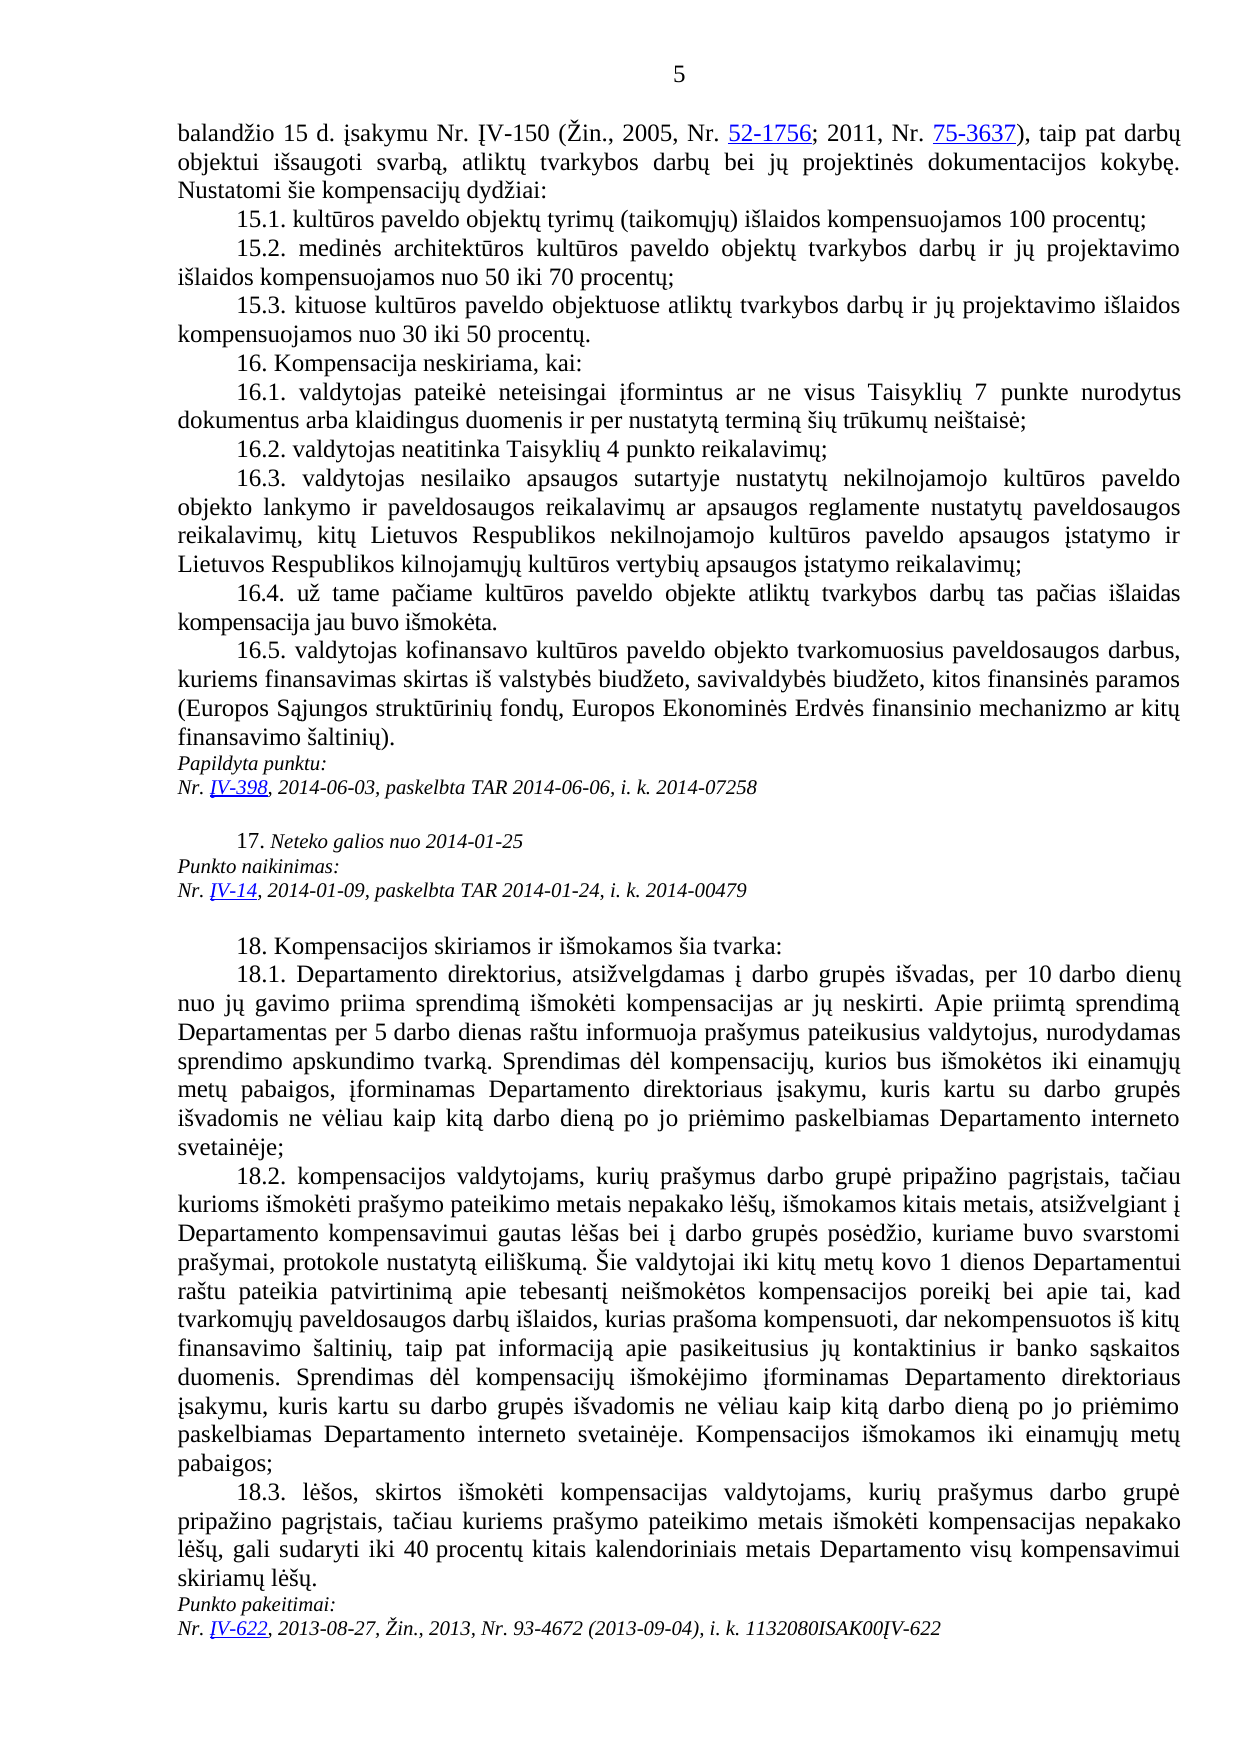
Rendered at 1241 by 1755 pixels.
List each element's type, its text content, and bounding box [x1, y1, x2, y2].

text 17. Neteko galios nuo 2014-01-25 [177, 827, 1181, 854]
text Nr. ĮV-622, 2013-08-27, Žin., 2013, Nr. 93-4672 (2013-09-04), i. k. 1132080ISAK00ĮV-622 [177, 1616, 1181, 1640]
text 16.1. valdytojas pateikė neteisingai įformintus ar ne visus Taisyklių 7 punkte nurodytus dokumentus arba klaidingus duomenis ir per nustatytą terminą šių trūkumų neištaisė; [177, 377, 1181, 434]
text 16.2. valdytojas neatitinka Taisyklių 4 punkto reikalavimų; [177, 434, 1181, 463]
text Punkto naikinimas: [177, 854, 1181, 878]
text 16.4. už tame pačiame kultūros paveldo objekte atliktų tvarkybos darbų tas pačias išlaidas kompensacija jau buvo išmokėta. [177, 578, 1181, 636]
text Nr. ĮV-14, 2014-01-09, paskelbta TAR 2014-01-24, i. k. 2014-00479 [177, 878, 1181, 902]
text 15.3. kituose kultūros paveldo objektuose atliktų tvarkybos darbų ir jų projektavimo išlaidos kompensuojamos nuo 30 iki 50 procentų. [177, 291, 1181, 348]
text 18.2. kompensacijos valdytojams, kurių prašymus darbo grupė pripažino pagrįstais, tačiau kurioms išmokėti prašymo pateikimo metais nepakako lėšų, išmokamos kitais metais, atsižvelgiant į Departamento kompensavimui gautas lėšas bei į darbo grupės posėdžio, kuriame buvo svarstomi prašymai, protokole nustatytą eiliškumą. Šie valdytojai iki kitų metų kovo 1 dienos Departamentui raštu pateikia patvirtinimą apie tebesantį neišmokėtos kompensacijos poreikį bei apie tai, kad tvarkomųjų paveldosaugos darbų išlaidos, kurias prašoma kompensuoti, dar nekompensuotos iš kitų finansavimo šaltinių, taip pat informaciją apie pasikeitusius jų kontaktinius ir banko sąskaitos duomenis. Sprendimas dėl kompensacijų išmokėjimo įforminamas Departamento direktoriaus įsakymu, kuris kartu su darbo grupės išvadomis ne vėliau kaip kitą darbo dieną po jo priėmimo paskelbiamas Departamento interneto svetainėje. Kompensacijos išmokamos iki einamųjų metų pabaigos; [177, 1161, 1181, 1477]
text balandžio 15 d. įsakymu Nr. ĮV-150 (Žin., 2005, Nr. 52-1756; 2011, Nr. 75-3637), taip pat darbų objektui išsaugoti svarbą, atliktų tvarkybos darbų bei jų projektinės dokumentacijos kokybę. Nustatomi šie kompensacijų dydžiai: [177, 118, 1181, 204]
text 18. Kompensacijos skiriamos ir išmokamos šia tvarka: [177, 931, 1181, 959]
text 18.3. lėšos, skirtos išmokėti kompensacijas valdytojams, kurių prašymus darbo grupė pripažino pagrįstais, tačiau kuriems prašymo pateikimo metais išmokėti kompensacijas nepakako lėšų, gali sudaryti iki 40 procentų kitais kalendoriniais metais Departamento visų kompensavimui skiriamų lėšų. [177, 1477, 1181, 1592]
text Papildyta punktu: [177, 751, 1181, 775]
text Punkto pakeitimai: [177, 1592, 1181, 1616]
text 18.1. Departamento direktorius, atsižvelgdamas į darbo grupės išvadas, per 10 darbo dienų nuo jų gavimo priima sprendimą išmokėti kompensacijas ar jų neskirti. Apie priimtą sprendimą Departamentas per 5 darbo dienas raštu informuoja prašymus pateikusius valdytojus, nurodydamas sprendimo apskundimo tvarką. Sprendimas dėl kompensacijų, kurios bus išmokėtos iki einamųjų metų pabaigos, įforminamas Departamento direktoriaus įsakymu, kuris kartu su darbo grupės išvadomis ne vėliau kaip kitą darbo dieną po jo priėmimo paskelbiamas Departamento interneto svetainėje; [177, 959, 1181, 1161]
text 16. Kompensacija neskiriama, kai: [177, 348, 1181, 377]
text 15.2. medinės architektūros kultūros paveldo objektų tvarkybos darbų ir jų projektavimo išlaidos kompensuojamos nuo 50 iki 70 procentų; [177, 233, 1181, 291]
text 16.3. valdytojas nesilaiko apsaugos sutartyje nustatytų nekilnojamojo kultūros paveldo objekto lankymo ir paveldosaugos reikalavimų ar apsaugos reglamente nustatytų paveldosaugos reikalavimų, kitų Lietuvos Respublikos nekilnojamojo kultūros paveldo apsaugos įstatymo ir Lietuvos Respublikos kilnojamųjų kultūros vertybių apsaugos įstatymo reikalavimų; [177, 463, 1181, 578]
text 15.1. kultūros paveldo objektų tyrimų (taikomųjų) išlaidos kompensuojamos 100 procentų; [177, 204, 1181, 233]
text Nr. ĮV-398, 2014-06-03, paskelbta TAR 2014-06-06, i. k. 2014-07258 [177, 775, 1181, 799]
text 16.5. valdytojas kofinansavo kultūros paveldo objekto tvarkomuosius paveldosaugos darbus, kuriems finansavimas skirtas iš valstybės biudžeto, savivaldybės biudžeto, kitos finansinės paramos (Europos Sąjungos struktūrinių fondų, Europos Ekonominės Erdvės finansinio mechanizmo ar kitų finansavimo šaltinių). [177, 636, 1181, 751]
